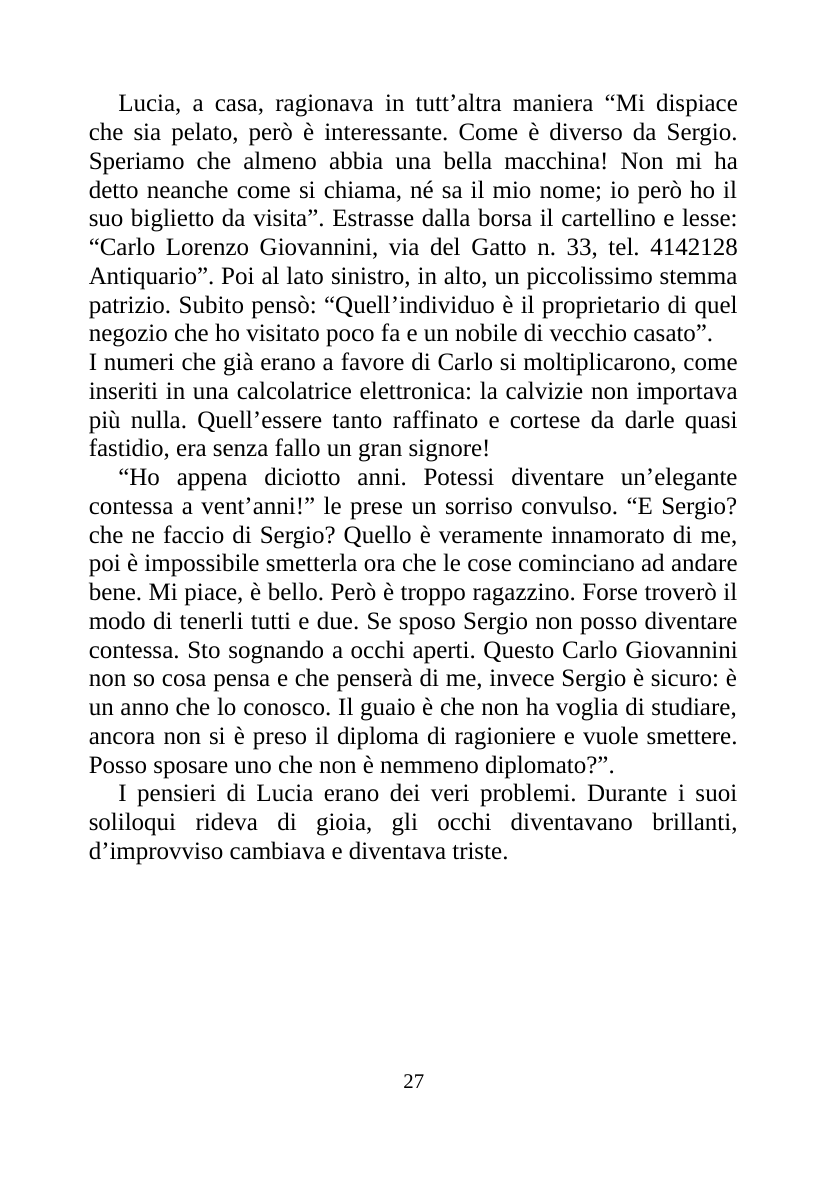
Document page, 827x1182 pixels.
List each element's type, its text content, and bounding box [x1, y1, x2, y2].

text I pensieri di Lucia erano dei veri problemi. Durante i suoi soliloqui rideva di gioia, gli occhi diventavano brillanti, d’improvviso cambiava e diventava triste. [88, 778, 738, 865]
text Lucia, a casa, ragionava in tutt’altra maniera “Mi dispiace che sia pelato, però è interessante. Come è diverso da Sergio. Speriamo che almeno abbia una bella macchina! Non mi ha detto neanche come si chiama, né sa il mio nome; io però ho il suo biglietto da visita”. Estrasse dalla borsa il cartellino e lesse: “Carlo Lorenzo Giovannini, via del Gatto n. 33, tel. 4142128 Antiquario”. Poi al lato sinistro, in alto, un piccolissimo stemma patrizio. Subito pensò: “Quell’individuo è il proprietario di quel negozio che ho visitato poco fa e un nobile di vecchio casato”. [88, 88, 738, 347]
text I numeri che già erano a favore di Carlo si moltiplicarono, come inseriti in una calcolatrice elettronica: la calvizie non importava più nulla. Quell’essere tanto raffinato e cortese da darle quasi fastidio, era senza fallo un gran signore! [88, 347, 738, 462]
text “Ho appena diciotto anni. Potessi diventare un’elegante contessa a vent’anni!” le prese un sorriso convulso. “E Sergio? che ne faccio di Sergio? Quello è veramente innamorato di me, poi è impossibile smetterla ora che le cose cominciano ad andare bene. Mi piace, è bello. Però è troppo ragazzino. Forse troverò il modo di tenerli tutti e due. Se sposo Sergio non posso diventare contessa. Sto sognando a occhi aperti. Questo Carlo Giovannini non so cosa pensa e che penserà di me, invece Sergio è sicuro: è un anno che lo conosco. Il guaio è che non ha voglia di studiare, ancora non si è preso il diploma di ragioniere e vuole smettere. Posso sposare uno che non è nemmeno diplomato?”. [88, 462, 738, 778]
